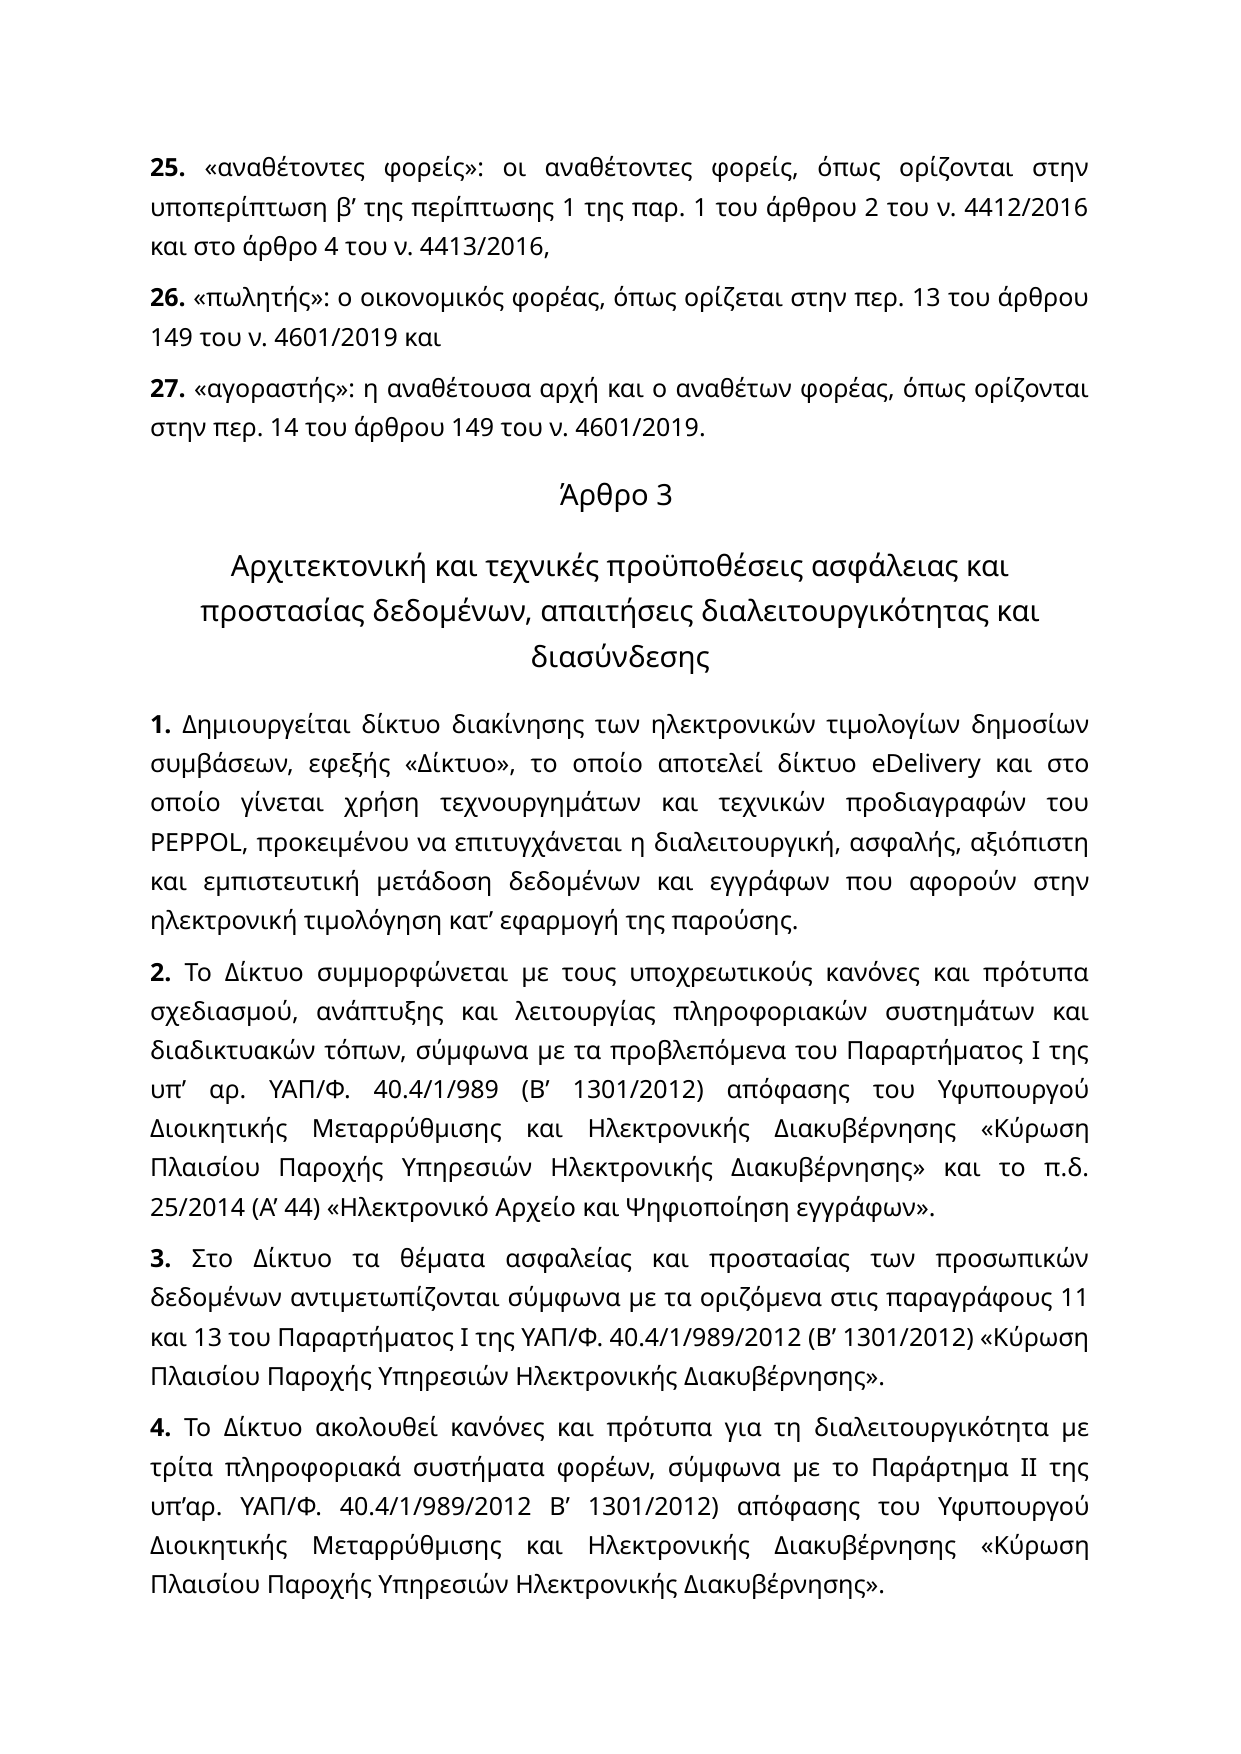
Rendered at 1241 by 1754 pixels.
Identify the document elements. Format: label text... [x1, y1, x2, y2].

text 4. Το Δίκτυο ακολουθεί κανόνες και πρότυπα για τη διαλειτουργικότητα με τρίτα πληροφοριακά συστήματα φορέων, σύμφωνα με το Παράρτημα II της υπ’αρ. ΥΑΠ/Φ. 40.4/1/989/2012 Β’ 1301/2012) απόφασης του Υφυπουργού Διοικητικής Μεταρρύθμισης και Ηλεκτρονικής Διακυβέρνησης «Κύρωση Πλαισίου Παροχής Υπηρεσιών Ηλεκτρονικής Διακυβέρνησης». [150, 1410, 1090, 1601]
text 1. Δημιουργείται δίκτυο διακίνησης των ηλεκτρονικών τιμολογίων δημοσίων συμβάσεων, εφεξής «Δίκτυο», το οποίο αποτελεί δίκτυο eDelivery και στο οποίο γίνεται χρήση τεχνουργημάτων και τεχνικών προδιαγραφών του PEPPOL, προκειμένου να επιτυγχάνεται η διαλειτουργική, ασφαλής, αξιόπιστη και εμπιστευτική μετάδοση δεδομένων και εγγράφων που αφορούν στην ηλεκτρονική τιμολόγηση κατ’ εφαρμογή της παρούσης. [150, 707, 1090, 937]
text 26. «πωλητής»: ο οικονομικός φορέας, όπως ορίζεται στην περ. 13 του άρθρου 149 του ν. 4601/2019 και [150, 280, 1090, 353]
text 27. «αγοραστής»: η αναθέτουσα αρχή και ο αναθέτων φορέας, όπως ορίζονται στην περ. 14 του άρθρου 149 του ν. 4601/2019. [150, 371, 1090, 444]
subtitle Άρθρο 3 [150, 474, 1090, 514]
subtitle Αρχιτεκτονική και τεχνικές προϋποθέσεις ασφάλειας και προστασίας δεδομένων, απαιτήσεις διαλειτουργικότητας και διασύνδεσης [150, 545, 1090, 676]
text 3. Στο Δίκτυο τα θέματα ασφαλείας και προστασίας των προσωπικών δεδομένων αντιμετωπίζονται σύμφωνα με τα οριζόμενα στις παραγράφους 11 και 13 του Παραρτήματος Ι της ΥΑΠ/Φ. 40.4/1/989/2012 (Β’ 1301/2012) «Κύρωση Πλαισίου Παροχής Υπηρεσιών Ηλεκτρονικής Διακυβέρνησης». [150, 1241, 1090, 1392]
text 2. Το Δίκτυο συμμορφώνεται με τους υποχρεωτικούς κανόνες και πρότυπα σχεδιασμού, ανάπτυξης και λειτουργίας πληροφοριακών συστημάτων και διαδικτυακών τόπων, σύμφωνα με τα προβλεπόμενα του Παραρτήματος Ι της υπ’ αρ. ΥΑΠ/Φ. 40.4/1/989 (Β’ 1301/2012) απόφασης του Υφυπουργού Διοικητικής Μεταρρύθμισης και Ηλεκτρονικής Διακυβέρνησης «Κύρωση Πλαισίου Παροχής Υπηρεσιών Ηλεκτρονικής Διακυβέρνησης» και το π.δ. 25/2014 (Α’ 44) «Ηλεκτρονικό Αρχείο και Ψηφιοποίηση εγγράφων». [150, 954, 1090, 1223]
text 25. «αναθέτοντες φορείς»: οι αναθέτοντες φορείς, όπως ορίζονται στην υποπερίπτωση β’ της περίπτωσης 1 της παρ. 1 του άρθρου 2 του ν. 4412/2016 και στο άρθρο 4 του ν. 4413/2016, [150, 150, 1090, 262]
